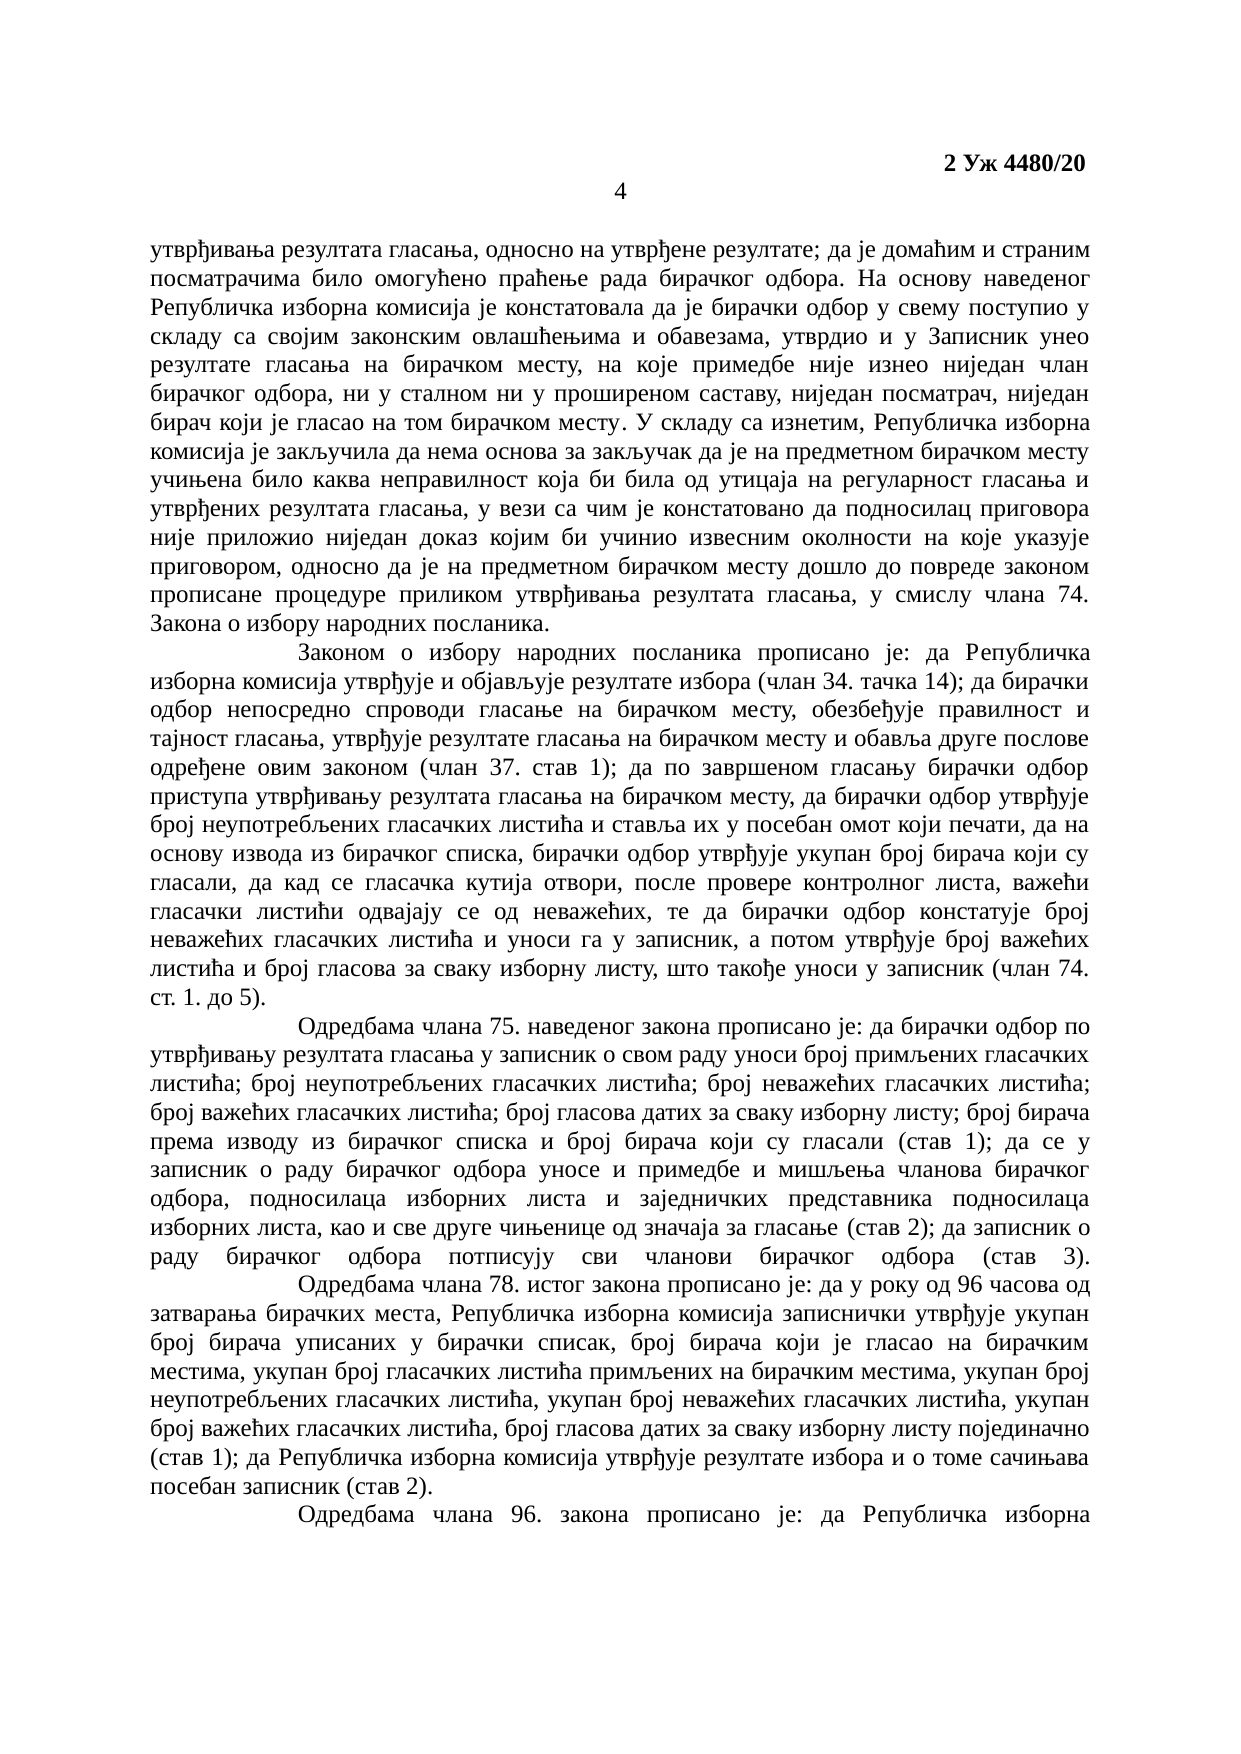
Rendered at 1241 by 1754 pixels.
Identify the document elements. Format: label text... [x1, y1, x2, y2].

text Одредбама члана 96. закона прописано је: да Републичка изборна [150, 1499, 1091, 1528]
text утврђивања резултата гласања, односно на утврђене резултате; да је домаћим и страним посматрачима било омогућено праћење рада бирачког одбора. На основу наведеног Републичка изборна комисија је констатовала да је бирачки одбор у свему поступио у складу са својим законским овлашћењима и обавезама, утврдио и у Записник унео резултате гласања на бирачком месту, на које примедбе није изнео ниједан члан бирачког одбора, ни у сталном ни у проширеном саставу, ниједан посматрач, ниједан бирач који је гласао на том бирачком месту. У складу са изнетим, Републичка изборна комисија је закључила да нема основа за закључак да је на предметном бирачком месту учињена било каква неправилност која би била од утицаја на регуларност гласања и утврђених резултата гласања, у вези са чим је констатовано да подносилац приговора није приложио ниједан доказ којим би учинио извесним околности на које указује приговором, односно да је на предметном бирачком месту дошло до повреде законом прописане процедуре приликом утврђивања резултата гласања, у смислу члана 74. Закона о избору народних посланика. [150, 234, 1091, 637]
text Законом о избору народних посланика прописано је: да Републичка изборна комисија утврђује и објављује резултате избора (члан 34. тачка 14); да бирачки одбор непосредно спроводи гласање на бирачком месту, обезбеђује правилност и тајност гласања, утврђује резултате гласања на бирачком месту и обавља друге послове одређене овим законом (члан 37. став 1); да по завршеном гласању бирачки одбор приступа утврђивању резултата гласања на бирачком месту, да бирачки одбор утврђује број неупотребљених гласачких листића и ставља их у посебан омот који печати, да на основу извода из бирачког списка, бирачки одбор утврђује укупан број бирача који су гласали, да кад се гласачка кутија отвори, после провере контролног листа, важећи гласачки листићи одвајају се од неважећих, те да бирачки одбор констатује број неважећих гласачких листића и уноси га у записник, а потом утврђује број важећих листића и број гласова за сваку изборну листу, што такође уноси у записник (члан 74. ст. 1. до 5). [150, 637, 1091, 1011]
text Одредбама члана 75. наведеног закона прописано је: да бирачки одбор по утврђивању резултата гласања у записник о свом раду уноси број примљених гласачких листића; број неупотребљених гласачких листића; број неважећих гласачких листића; број важећих гласачких листића; број гласова датих за сваку изборну листу; број бирача према изводу из бирачког списка и број бирача који су гласали (став 1); да се у записник о раду бирачког одбора уносе и примедбе и мишљења чланова бирачког одбора, подносилаца изборних листа и заједничких представника подносилаца изборних листа, као и све друге чињенице од значаја за гласање (став 2); да записник о раду бирачког одбора потписују сви чланови бирачког одбора (став 3). Одредбама члана 78. истог закона прописано је: да у року од 96 часова од затварања бирачких места, Републичка изборна комисија записнички утврђује укупан број бирача уписаних у бирачки списак, број бирача који је гласао на бирачким местима, укупан број гласачких листића примљених на бирачким местима, укупан број неупотребљених гласачких листића, укупан број неважећих гласачких листића, укупан број важећих гласачких листића, број гласова датих за сваку изборну листу појединачно (став 1); да Републичка изборна комисија утврђује резултате избора и о томе сачињава посебан записник (став 2). [150, 1011, 1091, 1499]
